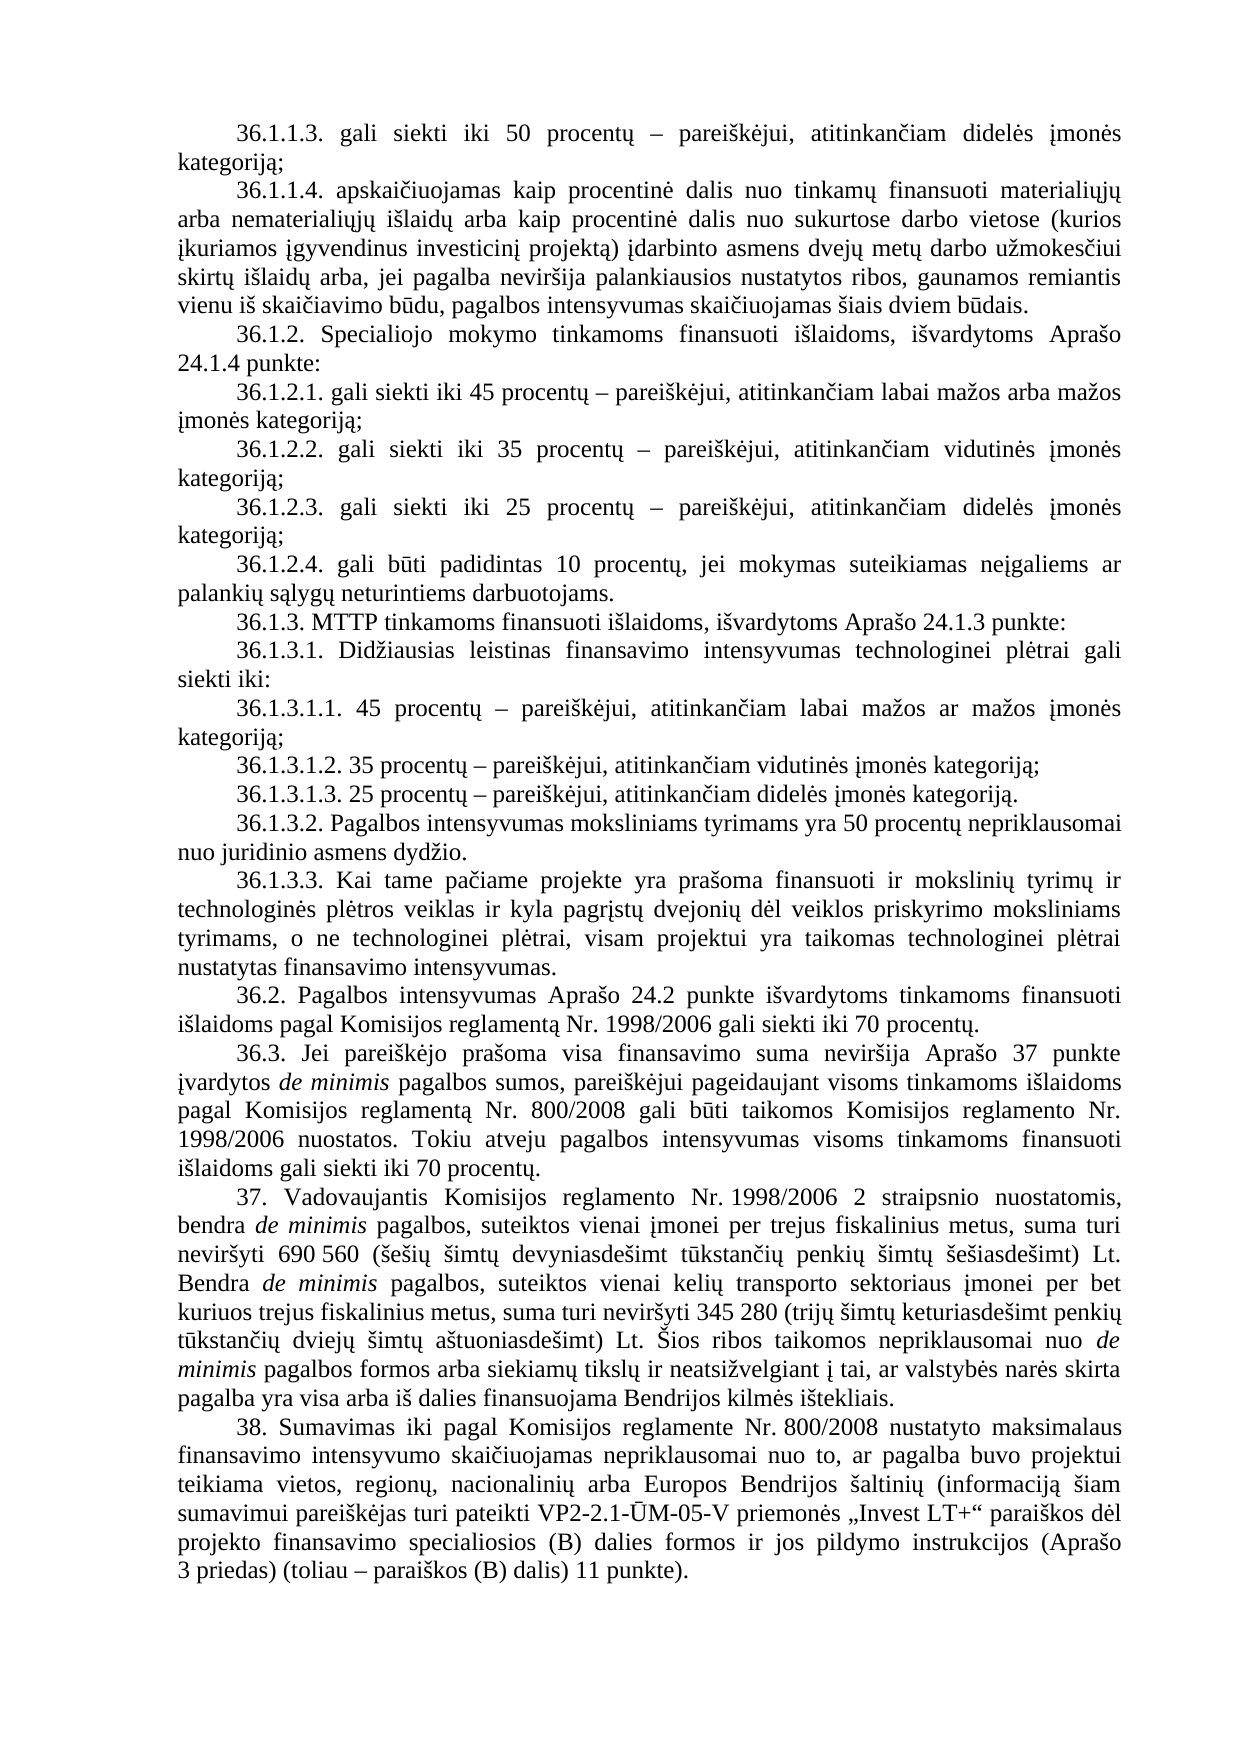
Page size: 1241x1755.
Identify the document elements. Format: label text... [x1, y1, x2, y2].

text 36.3. Jei pareiškėjo prašoma visa finansavimo suma neviršija Aprašo 37 punkte įvardytos de minimis pagalbos sumos, pareiškėjui pageidaujant visoms tinkamoms išlaidoms pagal Komisijos reglamentą Nr. 800/2008 gali būti taikomos Komisijos reglamento Nr. 1998/2006 nuostatos. Tokiu atveju pagalbos intensyvumas visoms tinkamoms finansuoti išlaidoms gali siekti iki 70 procentų. [177, 1038, 1122, 1182]
text 36.1.2.3. gali siekti iki 25 procentų – pareiškėjui, atitinkančiam didelės įmonės kategoriją; [177, 492, 1122, 549]
text 36.1.1.3. gali siekti iki 50 procentų – pareiškėjui, atitinkančiam didelės įmonės kategoriją; [177, 118, 1122, 176]
text 38. Sumavimas iki pagal Komisijos reglamente Nr. 800/2008 nustatyto maksimalaus finansavimo intensyvumo skaičiuojamas nepriklausomai nuo to, ar pagalba buvo projektui teikiama vietos, regionų, nacionalinių arba Europos Bendrijos šaltinių (informaciją šiam sumavimui pareiškėjas turi pateikti VP2-2.1-ŪM-05-V priemonės „Invest LT+“ paraiškos dėl projekto finansavimo specialiosios (B) dalies formos ir jos pildymo instrukcijos (Aprašo 3 priedas) (toliau – paraiškos (B) dalis) 11 punkte). [177, 1412, 1122, 1584]
text 37. Vadovaujantis Komisijos reglamento Nr. 1998/2006 2 straipsnio nuostatomis, bendra de minimis pagalbos, suteiktos vienai įmonei per trejus fiskalinius metus, suma turi neviršyti 690 560 (šešių šimtų devyniasdešimt tūkstančių penkių šimtų šešiasdešimt) Lt. Bendra de minimis pagalbos, suteiktos vienai kelių transporto sektoriaus įmonei per bet kuriuos trejus fiskalinius metus, suma turi neviršyti 345 280 (trijų šimtų keturiasdešimt penkių tūkstančių dviejų šimtų aštuoniasdešimt) Lt. Šios ribos taikomos nepriklausomai nuo de minimis pagalbos formos arba siekiamų tikslų ir neatsižvelgiant į tai, ar valstybės narės skirta pagalba yra visa arba iš dalies finansuojama Bendrijos kilmės ištekliais. [177, 1182, 1122, 1412]
text 36.1.2.4. gali būti padidintas 10 procentų, jei mokymas suteikiamas neįgaliems ar palankių sąlygų neturintiems darbuotojams. [177, 549, 1122, 607]
text 36.1.3. MTTP tinkamoms finansuoti išlaidoms, išvardytoms Aprašo 24.1.3 punkte: [177, 607, 1122, 636]
text 36.1.2.2. gali siekti iki 35 procentų – pareiškėjui, atitinkančiam vidutinės įmonės kategoriją; [177, 434, 1122, 492]
text 36.1.3.1.3. 25 procentų – pareiškėjui, atitinkančiam didelės įmonės kategoriją. [177, 779, 1122, 808]
text 36.1.3.2. Pagalbos intensyvumas moksliniams tyrimams yra 50 procentų nepriklausomai nuo juridinio asmens dydžio. [177, 808, 1122, 866]
text 36.1.3.1.2. 35 procentų – pareiškėjui, atitinkančiam vidutinės įmonės kategoriją; [177, 751, 1122, 779]
text 36.1.3.1. Didžiausias leistinas finansavimo intensyvumas technologinei plėtrai gali siekti iki: [177, 636, 1122, 693]
text 36.2. Pagalbos intensyvumas Aprašo 24.2 punkte išvardytoms tinkamoms finansuoti išlaidoms pagal Komisijos reglamentą Nr. 1998/2006 gali siekti iki 70 procentų. [177, 981, 1122, 1038]
text 36.1.1.4. apskaičiuojamas kaip procentinė dalis nuo tinkamų finansuoti materialiųjų arba nematerialiųjų išlaidų arba kaip procentinė dalis nuo sukurtose darbo vietose (kurios įkuriamos įgyvendinus investicinį projektą) įdarbinto asmens dvejų metų darbo užmokesčiui skirtų išlaidų arba, jei pagalba neviršija palankiausios nustatytos ribos, gaunamos remiantis vienu iš skaičiavimo būdu, pagalbos intensyvumas skaičiuojamas šiais dviem būdais. [177, 176, 1122, 319]
text 36.1.3.3. Kai tame pačiame projekte yra prašoma finansuoti ir mokslinių tyrimų ir technologinės plėtros veiklas ir kyla pagrįstų dvejonių dėl veiklos priskyrimo moksliniams tyrimams, o ne technologinei plėtrai, visam projektui yra taikomas technologinei plėtrai nustatytas finansavimo intensyvumas. [177, 866, 1122, 981]
text 36.1.2. Specialiojo mokymo tinkamoms finansuoti išlaidoms, išvardytoms Aprašo 24.1.4 punkte: [177, 319, 1122, 377]
text 36.1.3.1.1. 45 procentų – pareiškėjui, atitinkančiam labai mažos ar mažos įmonės kategoriją; [177, 693, 1122, 751]
text 36.1.2.1. gali siekti iki 45 procentų – pareiškėjui, atitinkančiam labai mažos arba mažos įmonės kategoriją; [177, 377, 1122, 434]
